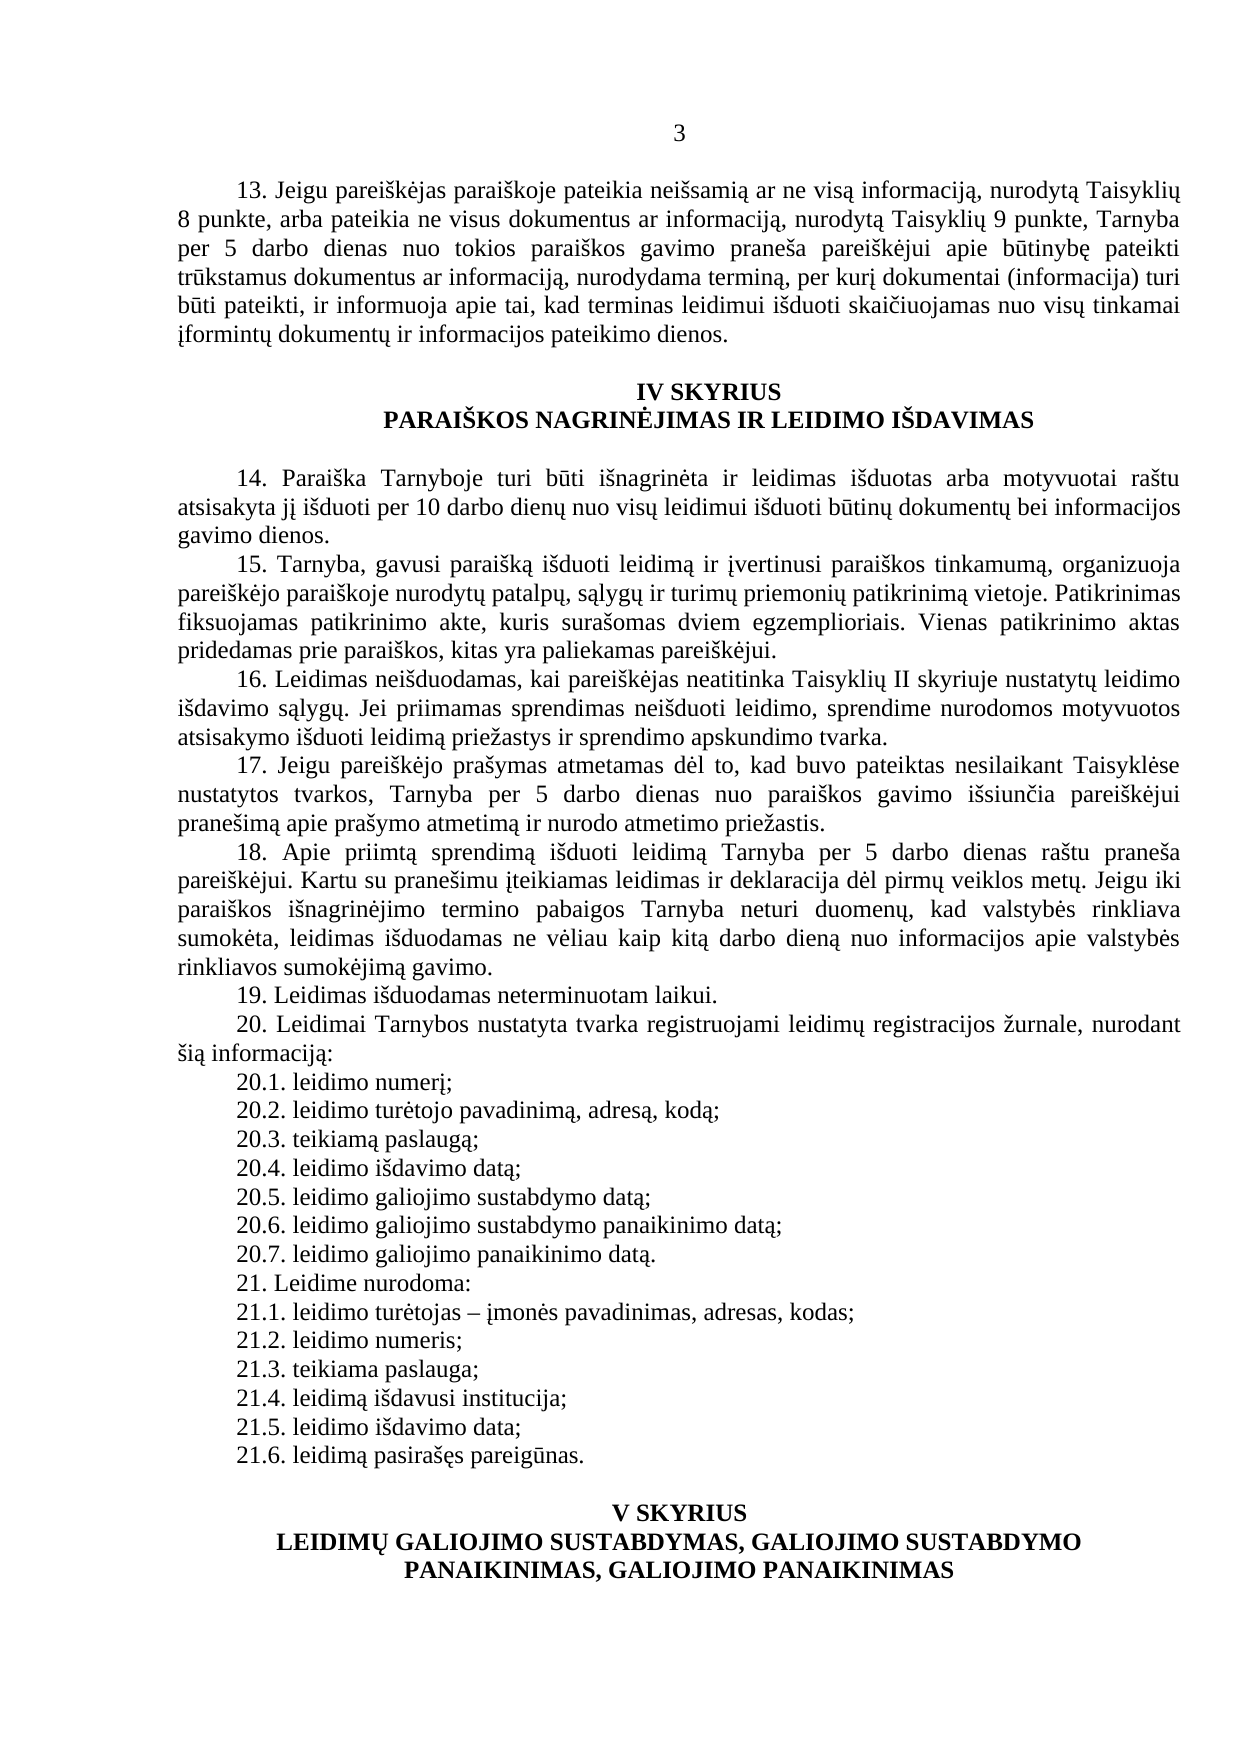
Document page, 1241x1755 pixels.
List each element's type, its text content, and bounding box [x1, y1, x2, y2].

text IV SKYRIUS [177, 377, 1181, 406]
text 19. Leidimas išduodamas neterminuotam laikui. [177, 981, 1181, 1009]
text 21.3. teikiama paslauga; [177, 1354, 1181, 1383]
text V SKYRIUS [177, 1498, 1181, 1527]
text 21.2. leidimo numeris; [177, 1326, 1181, 1354]
text 20.2. leidimo turėtojo pavadinimą, adresą, kodą; [177, 1096, 1181, 1124]
text 21.5. leidimo išdavimo data; [177, 1412, 1181, 1441]
text 20.5. leidimo galiojimo sustabdymo datą; [177, 1182, 1181, 1211]
text 20.1. leidimo numerį; [177, 1067, 1181, 1096]
text 21.4. leidimą išdavusi institucija; [177, 1383, 1181, 1412]
text 20. Leidimai Tarnybos nustatyta tvarka registruojami leidimų registracijos žurnale, nurodant šią informaciją: [177, 1009, 1181, 1067]
text 20.3. teikiamą paslaugą; [177, 1124, 1181, 1153]
text 14. Paraiška Tarnyboje turi būti išnagrinėta ir leidimas išduotas arba motyvuotai raštu atsisakyta jį išduoti per 10 darbo dienų nuo visų leidimui išduoti būtinų dokumentų bei informacijos gavimo dienos. [177, 463, 1181, 549]
text 21.1. leidimo turėtojas – įmonės pavadinimas, adresas, kodas; [177, 1297, 1181, 1326]
text 21.6. leidimą pasirašęs pareigūnas. [177, 1441, 1181, 1469]
text LEIDIMŲ GALIOJIMO SUSTABDYMAS, GALIOJIMO SUSTABDYMO PANAIKINIMAS, GALIOJIMO PANAIKINIMAS [177, 1527, 1181, 1584]
text 15. Tarnyba, gavusi paraišką išduoti leidimą ir įvertinusi paraiškos tinkamumą, organizuoja pareiškėjo paraiškoje nurodytų patalpų, sąlygų ir turimų priemonių patikrinimą vietoje. Patikrinimas fiksuojamas patikrinimo akte, kuris surašomas dviem egzemplioriais. Vienas patikrinimo aktas pridedamas prie paraiškos, kitas yra paliekamas pareiškėjui. [177, 549, 1181, 664]
text 21. Leidime nurodoma: [177, 1268, 1181, 1297]
text 17. Jeigu pareiškėjo prašymas atmetamas dėl to, kad buvo pateiktas nesilaikant Taisyklėse nustatytos tvarkos, Tarnyba per 5 darbo dienas nuo paraiškos gavimo išsiunčia pareiškėjui pranešimą apie prašymo atmetimą ir nurodo atmetimo priežastis. [177, 751, 1181, 837]
text 18. Apie priimtą sprendimą išduoti leidimą Tarnyba per 5 darbo dienas raštu praneša pareiškėjui. Kartu su pranešimu įteikiamas leidimas ir deklaracija dėl pirmų veiklos metų. Jeigu iki paraiškos išnagrinėjimo termino pabaigos Tarnyba neturi duomenų, kad valstybės rinkliava sumokėta, leidimas išduodamas ne vėliau kaip kitą darbo dieną nuo informacijos apie valstybės rinkliavos sumokėjimą gavimo. [177, 837, 1181, 981]
text PARAIŠKOS NAGRINĖJIMAS IR LEIDIMO IŠDAVIMAS [177, 406, 1181, 434]
text 20.7. leidimo galiojimo panaikinimo datą. [177, 1239, 1181, 1268]
text 20.4. leidimo išdavimo datą; [177, 1153, 1181, 1182]
text 16. Leidimas neišduodamas, kai pareiškėjas neatitinka Taisyklių II skyriuje nustatytų leidimo išdavimo sąlygų. Jei priimamas sprendimas neišduoti leidimo, sprendime nurodomos motyvuotos atsisakymo išduoti leidimą priežastys ir sprendimo apskundimo tvarka. [177, 664, 1181, 751]
text 20.6. leidimo galiojimo sustabdymo panaikinimo datą; [177, 1211, 1181, 1239]
text 13. Jeigu pareiškėjas paraiškoje pateikia neišsamią ar ne visą informaciją, nurodytą Taisyklių 8 punkte, arba pateikia ne visus dokumentus ar informaciją, nurodytą Taisyklių 9 punkte, Tarnyba per 5 darbo dienas nuo tokios paraiškos gavimo praneša pareiškėjui apie būtinybę pateikti trūkstamus dokumentus ar informaciją, nurodydama terminą, per kurį dokumentai (informacija) turi būti pateikti, ir informuoja apie tai, kad terminas leidimui išduoti skaičiuojamas nuo visų tinkamai įformintų dokumentų ir informacijos pateikimo dienos. [177, 176, 1181, 348]
